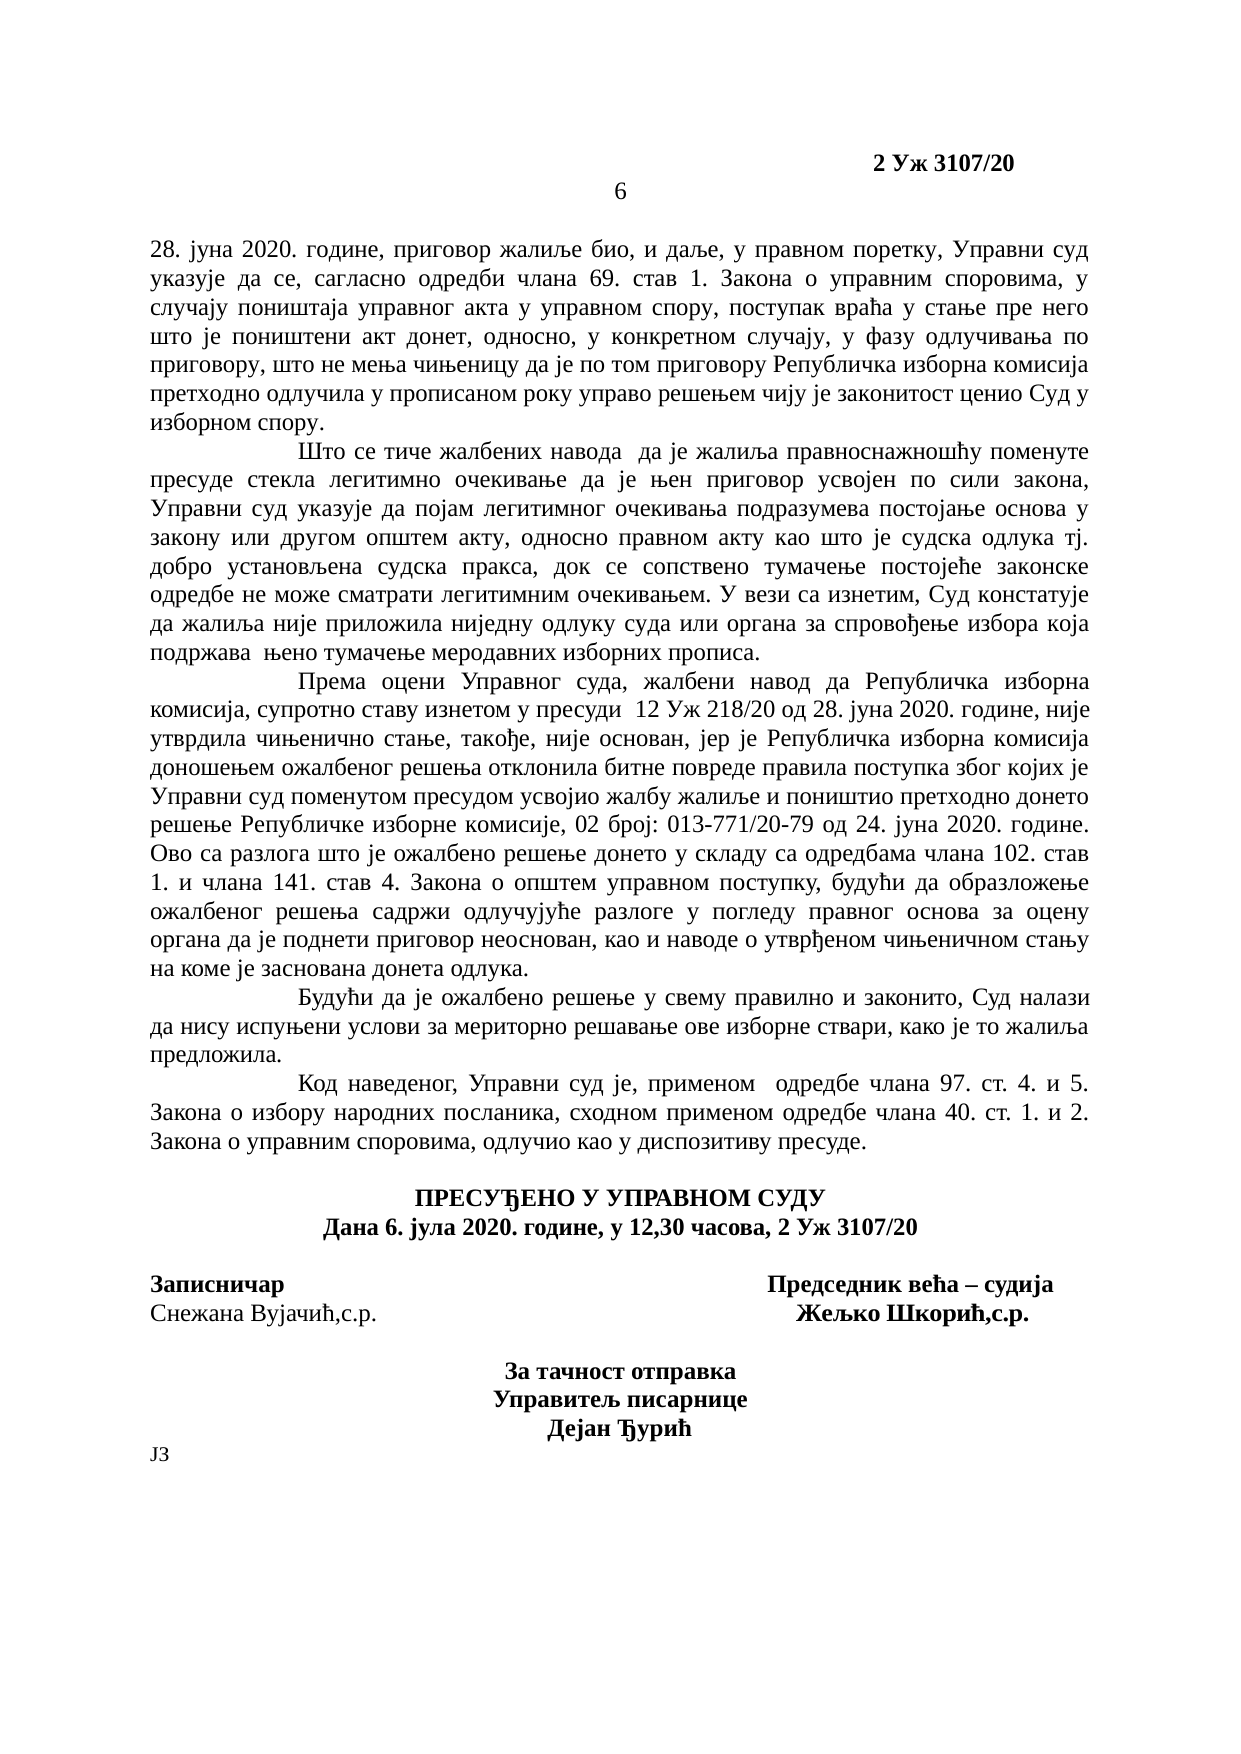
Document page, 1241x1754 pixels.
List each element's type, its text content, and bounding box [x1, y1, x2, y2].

text Дејан Ђурић [150, 1413, 1089, 1442]
text Записничар Председник већа – судија [150, 1269, 1091, 1298]
text Према оцени Управног суда, жалбени навод да Републичка изборна комисија, супротно ставу изнетом у пресуди 12 Уж 218/20 од 28. јуна 2020. године, није утврдила чињенично стање, такође, није основан, јер је Републичка изборна комисија доношењем ожалбеног решења отклонила битне повреде правила поступка због којих је Управни суд поменутом пресудом усвојио жалбу жалиље и поништио претходно донето решење Републичке изборне комисије, 02 број: 013-771/20-79 од 24. јуна 2020. године. Ово са разлога што је ожалбено решење донето у складу са одредбама члана 102. став 1. и члана 141. став 4. Закона о општем управном поступку, будући да образложење ожалбеног решења садржи одлучујуће разлоге у погледу правног основа за оцену органа да је поднети приговор неоснован, као и наводе о утврђеном чињеничном стању на коме је заснована донета одлука. [150, 666, 1091, 982]
text ПРЕСУЂЕНО У УПРАВНОМ СУДУ [150, 1183, 1091, 1212]
text Управитељ писарнице [150, 1384, 1091, 1413]
text Код наведеног, Управни суд је, применом одредбе члана 97. ст. 4. и 5. Закона о избору народних посланика, сходном применом одредбе члана 40. ст. 1. и 2. Закона о управним споровима, одлучио као у диспозитиву пресуде. [150, 1068, 1091, 1154]
text ЈЗ [150, 1442, 1089, 1466]
text 28. јуна 2020. године, приговор жалиље био, и даље, у правном поретку, Управни суд указује да се, сагласно одредби члана 69. став 1. Закона о управним споровима, у случају поништаја управног акта у управном спору, поступак враћа у стање пре него што је поништени акт донет, односно, у конкретном случају, у фазу одлучивања по приговору, што не мења чињеницу да је по том приговору Републичка изборна комисија претходно одлучила у прописаном року управо решењем чију је законитост ценио Суд у изборном спору. [150, 234, 1091, 436]
text Дана 6. јула 2020. године, у 12,30 часова, 2 Уж 3107/20 [150, 1212, 1091, 1241]
text Снежана Вујачић,с.р. Жељко Шкорић,с.р. [150, 1298, 1091, 1327]
text Будући да је ожалбено решење у свему правилно и законито, Суд налази да нису испуњени услови за мериторно решавање ове изборне ствари, како је то жалиља предложила. [150, 982, 1091, 1068]
text За тачност отправка [150, 1356, 1091, 1384]
text Што се тиче жалбених навода да је жалиља правноснажношћу поменуте пресуде стекла легитимно очекивање да је њен приговор усвојен по сили закона, Управни суд указује да појам легитимног очекивања подразумева постојање основа у закону или другом општем акту, односно правном акту као што је судска одлука тј. добро установљена судска пракса, док се сопствено тумачење постојеће законске одредбе не може сматрати легитимним очекивањем. У вези са изнетим, Суд констатује да жалиља није приложила ниједну одлуку суда или органа за спровођење избора која подржава њено тумачење меродавних изборних прописа. [150, 436, 1091, 666]
